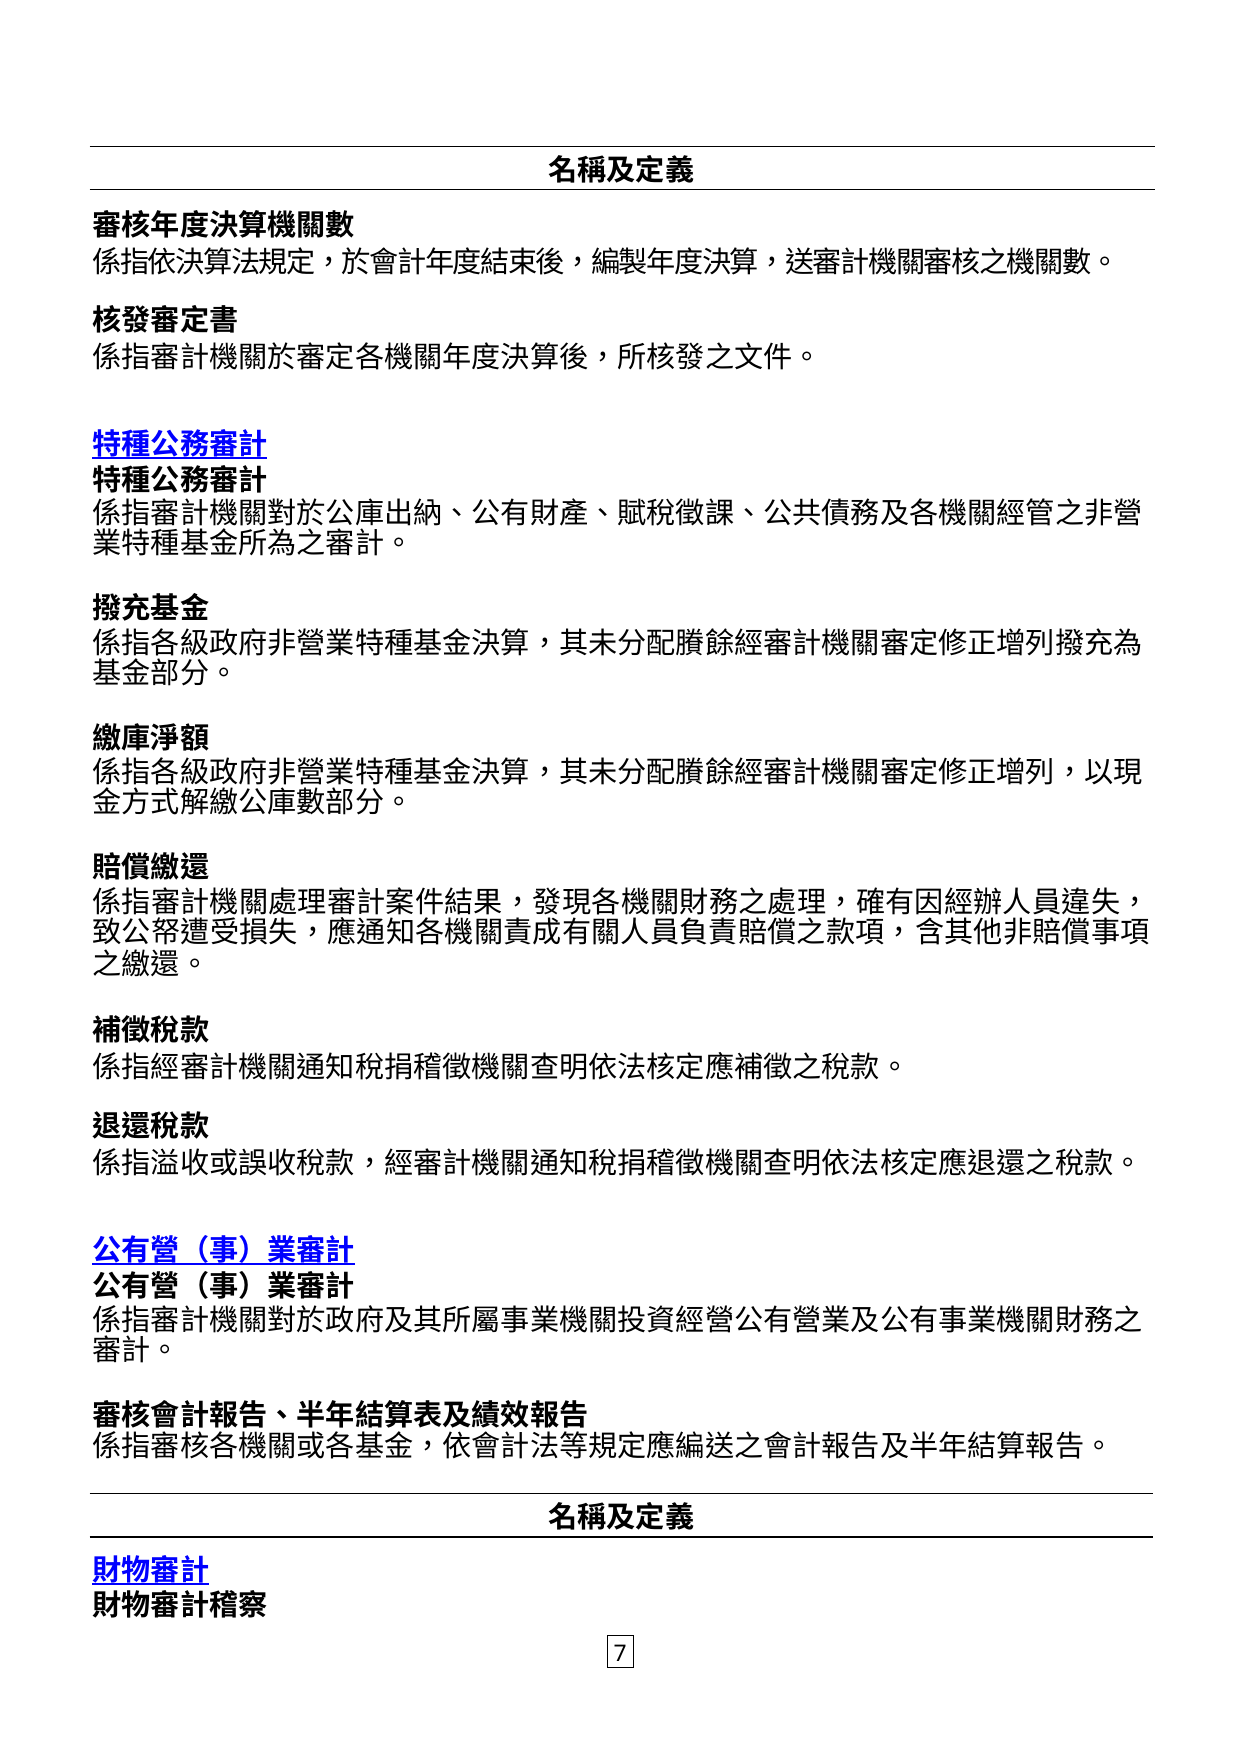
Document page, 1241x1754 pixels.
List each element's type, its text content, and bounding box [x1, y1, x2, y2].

table_cell 退還稅款 係指溢收或誤收稅款，經審計機關通知稅捐稽徵機關查明依法核定應退還之稅款。 [90, 1096, 1155, 1207]
table_cell 財物審計稽察 [90, 1589, 1153, 1639]
table_cell 特種公務審計 [90, 401, 1155, 463]
table_cell 審核會計報告、半年結算表及績效報告 係指審核各機關或各基金，依會計法等規定應編送之會計報告及半年結算報告。 [90, 1385, 1155, 1464]
table_cell 賠償繳還 係指審計機關處理審計案件結果，發現各機關財務之處理，確有因經辦人員違失， 致公帑遭受損失，應通知各機關責成有關人員負責賠償之款項，含其他非賠償事項之繳還。 [90, 837, 1155, 1000]
table_cell 審核年度決算機關數 係指依決算法規定，於會計年度結束後，編製年度決算，送審計機關審核之機關數。 [90, 190, 1155, 289]
table_header 名稱及定義 [90, 1494, 1153, 1536]
table_cell 繳庫淨額 係指各級政府非營業特種基金決算，其未分配賸餘經審計機關審定修正增列，以現金方式解繳公庫數部分。 [90, 708, 1155, 837]
table_cell 撥充基金 係指各級政府非營業特種基金決算，其未分配賸餘經審計機關審定修正增列撥充為基金部分。 [90, 578, 1155, 708]
table_cell 公有營（事）業審計 [90, 1207, 1155, 1270]
table_cell 特種公務審計 係指審計機關對於公庫出納、公有財產、賦稅徵課、公共債務及各機關經管之非營業特種基金所為之審計。 [90, 463, 1155, 578]
table_cell 財物審計 [90, 1538, 1153, 1589]
table_cell 公有營（事）業審計 係指審計機關對於政府及其所屬事業機關投資經營公有營業及公有事業機關財務之審計。 [90, 1270, 1155, 1385]
table_cell 核發審定書 係指審計機關於審定各機關年度決算後，所核發之文件。 [90, 290, 1155, 401]
table_header 名稱及定義 [90, 147, 1155, 189]
table_cell 補徵稅款 係指經審計機關通知稅捐稽徵機關查明依法核定應補徵之稅款。 [90, 1000, 1155, 1096]
